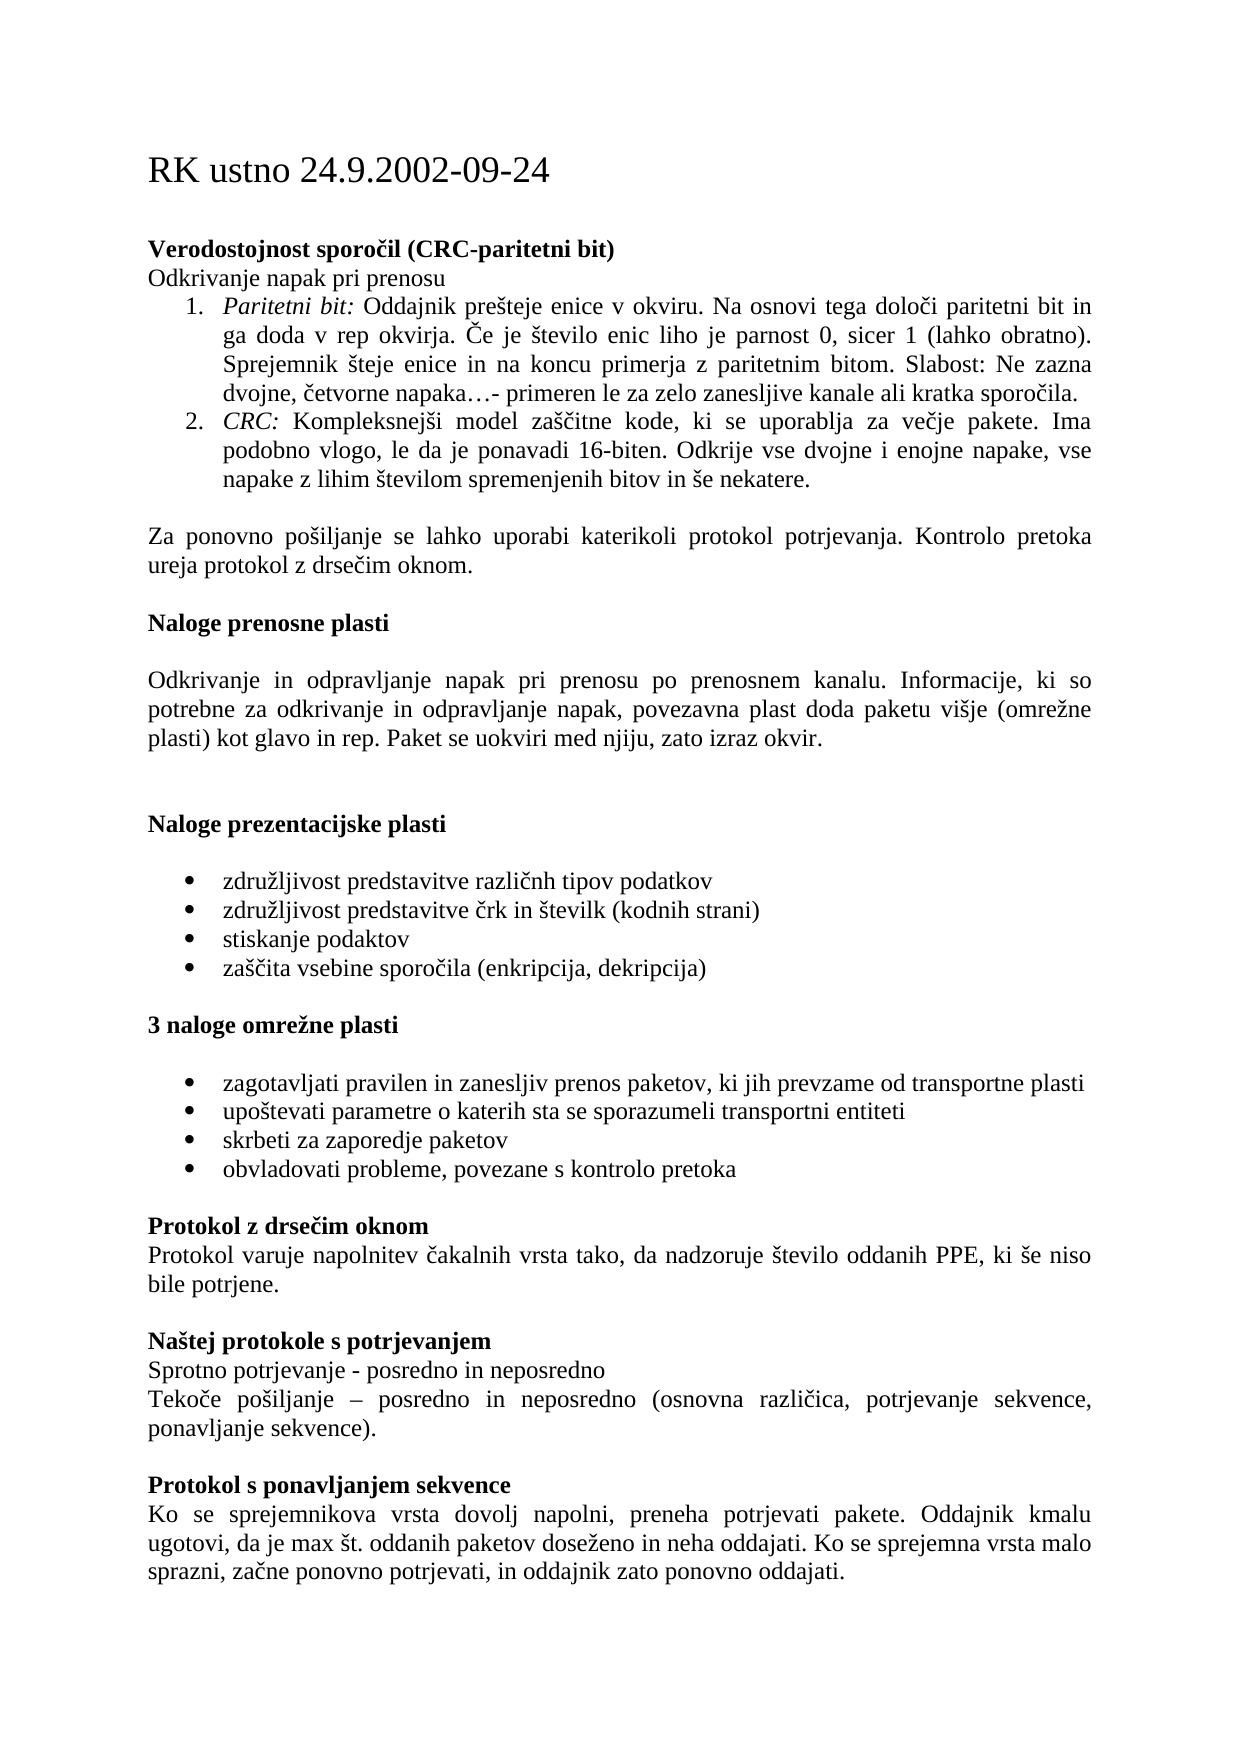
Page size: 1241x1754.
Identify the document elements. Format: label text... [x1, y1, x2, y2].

subtitle RK ustno 24.9.2002-09-24 [148, 148, 1093, 191]
text Odkrivanje napak pri prenosu [148, 263, 1093, 291]
text Sprotno potrjevanje - posredno in neposredno [148, 1355, 1093, 1384]
list skrbeti za zaporedje paketov [185, 1125, 1093, 1154]
list upoštevati parametre o katerih sta se sporazumeli transportni entiteti [185, 1096, 1093, 1125]
text Ko se sprejemnikova vrsta dovolj napolni, preneha potrjevati pakete. Oddajnik kmalu ugotovi, da je max št. oddanih paketov doseženo in neha oddajati. Ko se sprejemna vrsta malo sprazni, začne ponovno potrjevati, in oddajnik zato ponovno oddajati. [148, 1499, 1093, 1585]
text Verodostojnost sporočil (CRC-paritetni bit) [148, 234, 1093, 263]
list CRC: Kompleksnejši model zaščitne kode, ki se uporablja za večje pakete. Ima podobno vlogo, le da je ponavadi 16-biten. Odkrije vse dvojne i enojne napake, vse napake z lihim številom spremenjenih bitov in še nekatere. [185, 406, 1093, 493]
list združljivost predstavitve črk in številk (kodnih strani) [185, 895, 1093, 924]
list Paritetni bit: Oddajnik prešteje enice v okviru. Na osnovi tega določi paritetni bit in ga doda v rep okvirja. Če je število enic liho je parnost 0, sicer 1 (lahko obratno). Sprejemnik šteje enice in na koncu primerja z paritetnim bitom. Slabost: Ne zazna dvojne, četvorne napaka…- primeren le za zelo zanesljive kanale ali kratka sporočila. [185, 291, 1093, 406]
text 3 naloge omrežne plasti [148, 1010, 1093, 1039]
list stiskanje podaktov [185, 924, 1093, 953]
text Tekoče pošiljanje – posredno in neposredno (osnovna različica, potrjevanje sekvence, ponavljanje sekvence). [148, 1384, 1093, 1441]
list zagotavljati pravilen in zanesljiv prenos paketov, ki jih prevzame od transportne plasti [185, 1068, 1093, 1096]
text Protokol varuje napolnitev čakalnih vrsta tako, da nadzoruje število oddanih PPE, ki še niso bile potrjene. [148, 1240, 1093, 1298]
text Protokol s ponavljanjem sekvence [148, 1470, 1093, 1499]
text Odkrivanje in odpravljanje napak pri prenosu po prenosnem kanalu. Informacije, ki so potrebne za odkrivanje in odpravljanje napak, povezavna plast doda paketu višje (omrežne plasti) kot glavo in rep. Paket se uokviri med njiju, zato izraz okvir. [148, 665, 1093, 751]
text Naloge prenosne plasti [148, 608, 1093, 636]
text Protokol z drsečim oknom [148, 1211, 1093, 1240]
list združljivost predstavitve različnh tipov podatkov [185, 866, 1093, 895]
text Naloge prezentacijske plasti [148, 809, 1093, 838]
list obvladovati probleme, povezane s kontrolo pretoka [185, 1154, 1093, 1183]
text Za ponovno pošiljanje se lahko uporabi katerikoli protokol potrjevanja. Kontrolo pretoka ureja protokol z drsečim oknom. [148, 521, 1093, 579]
text Naštej protokole s potrjevanjem [148, 1326, 1093, 1355]
list zaščita vsebine sporočila (enkripcija, dekripcija) [185, 953, 1093, 981]
